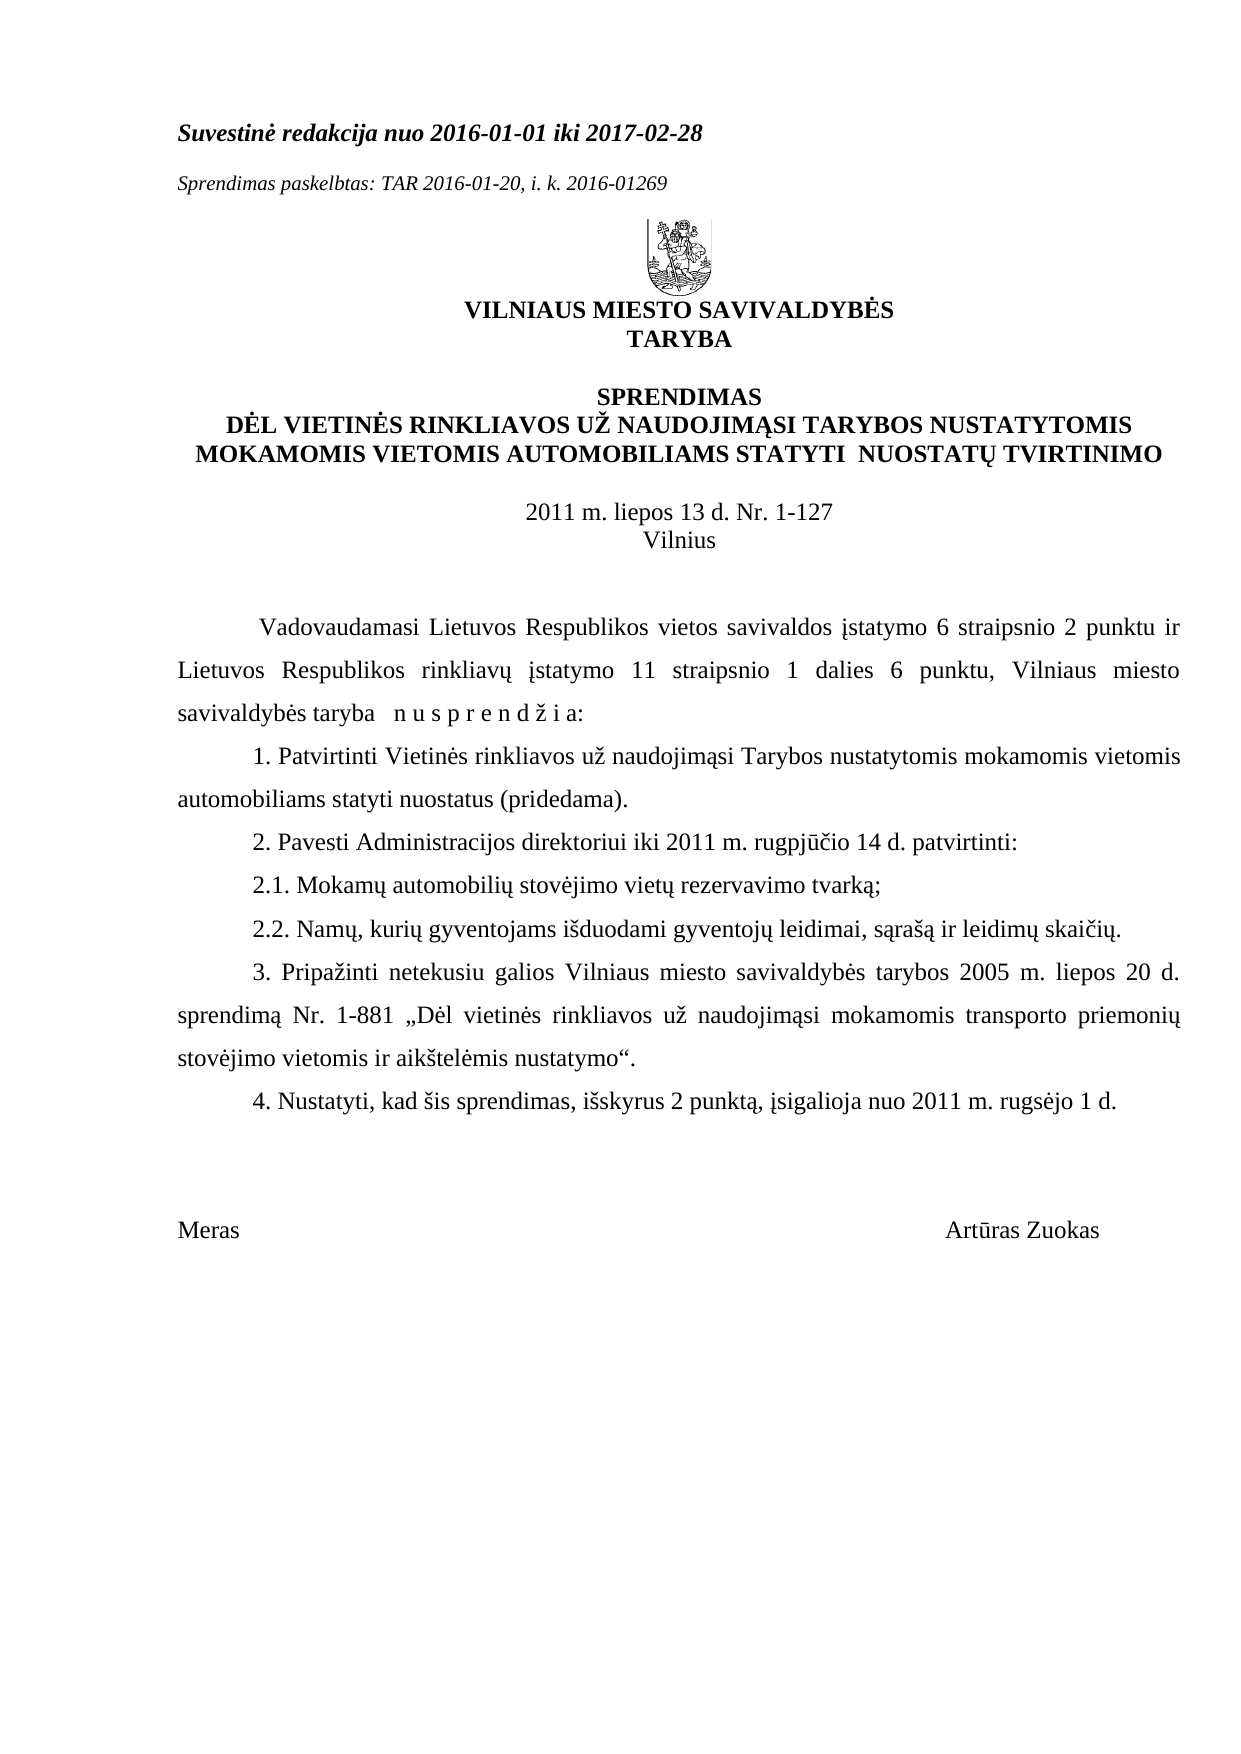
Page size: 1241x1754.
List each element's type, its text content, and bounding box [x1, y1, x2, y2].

text 2011 m. liepos 13 d. Nr. 1-127 [177, 497, 1181, 526]
text Meras Artūras Zuokas [177, 1216, 1181, 1244]
text Vilnius [177, 526, 1181, 554]
text Suvestinė redakcija nuo 2016-01-01 iki 2017-02-28 [177, 118, 1181, 147]
text VILNIAUS MIESTO SAVIVALDYBĖS [177, 296, 1181, 324]
text 2.2. Namų, kurių gyventojams išduodami gyventojų leidimai, sąrašą ir leidimų skaičių. [177, 914, 1181, 942]
text Vadovaudamasi Lietuvos Respublikos vietos savivaldos įstatymo 6 straipsnio 2 punktu ir Lietuvos Respublikos rinkliavų įstatymo 11 straipsnio 1 dalies 6 punktu, Vilniaus miesto savivaldybės taryba n u s p r e n d ž i a: [177, 612, 1181, 727]
text DĖL VIETINĖS RINKLIAVOS UŽ NAUDOJIMĄSI TARYBOS NUSTATYTOMIS MOKAMOMIS VIETOMIS AUTOMOBILIAMS STATYTI NUOSTATŲ TVIRTINIMO [177, 411, 1181, 468]
text Sprendimas paskelbtas: TAR 2016-01-20, i. k. 2016-01269 [177, 171, 1181, 195]
text 2. Pavesti Administracijos direktoriui iki 2011 m. rugpjūčio 14 d. patvirtinti: [177, 827, 1181, 856]
text 2.1. Mokamų automobilių stovėjimo vietų rezervavimo tvarką; [177, 871, 1181, 899]
text 4. Nustatyti, kad šis sprendimas, išskyrus 2 punktą, įsigalioja nuo 2011 m. rugsėjo 1 d. [177, 1086, 1181, 1115]
text 3. Pripažinti netekusiu galios Vilniaus miesto savivaldybės tarybos 2005 m. liepos 20 d. sprendimą Nr. 1-881 „Dėl vietinės rinkliavos už naudojimąsi mokamomis transporto priemonių stovėjimo vietomis ir aikštelėmis nustatymo“. [177, 957, 1181, 1072]
text 1. Patvirtinti Vietinės rinkliavos už naudojimąsi Tarybos nustatytomis mokamomis vietomis automobiliams statyti nuostatus (pridedama). [177, 741, 1181, 813]
text TARYBA [177, 324, 1181, 353]
text SPRENDIMAS [177, 382, 1181, 411]
